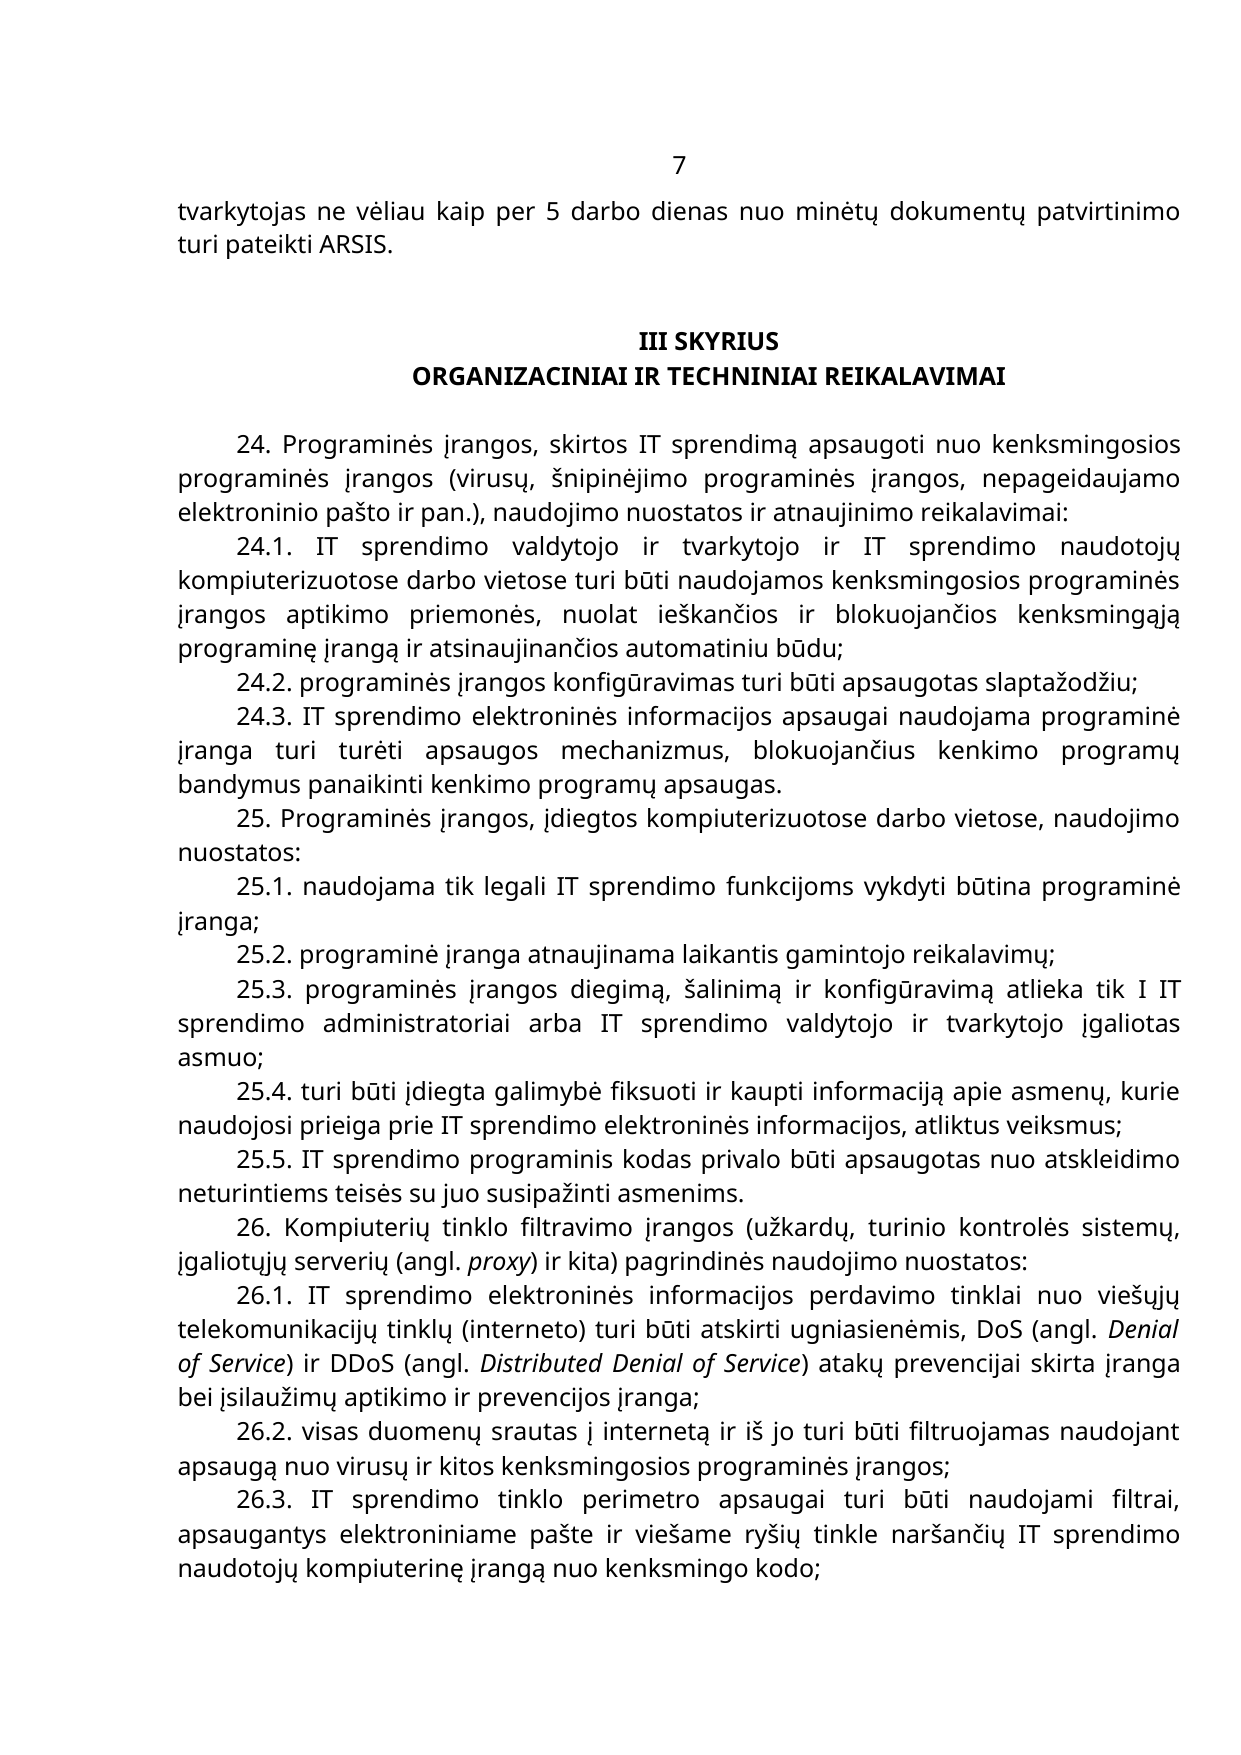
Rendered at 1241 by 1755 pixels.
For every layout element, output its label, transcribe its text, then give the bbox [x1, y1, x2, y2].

text tvarkytojas ne vėliau kaip per 5 darbo dienas nuo minėtų dokumentų patvirtinimo turi pateikti ARSIS. [177, 193, 1181, 261]
text 25.1. naudojama tik legali IT sprendimo funkcijoms vykdyti būtina programinė įranga; [177, 869, 1181, 937]
text 24.2. programinės įrangos konfigūravimas turi būti apsaugotas slaptažodžiu; [177, 665, 1181, 699]
text 25. Programinės įrangos, įdiegtos kompiuterizuotose darbo vietose, naudojimo nuostatos: [177, 801, 1181, 869]
text 25.5. IT sprendimo programinis kodas privalo būti apsaugotas nuo atskleidimo neturintiems teisės su juo susipažinti asmenims. [177, 1142, 1181, 1210]
text III SKYRIUS [177, 324, 1181, 358]
text ORGANIZACINIAI IR TECHNINIAI REIKALAVIMAI [177, 358, 1181, 392]
text 24. Programinės įrangos, skirtos IT sprendimą apsaugoti nuo kenksmingosios programinės įrangos (virusų, šnipinėjimo programinės įrangos, nepageidaujamo elektroninio pašto ir pan.), naudojimo nuostatos ir atnaujinimo reikalavimai: [177, 426, 1181, 528]
text 26.2. visas duomenų srautas į internetą ir iš jo turi būti filtruojamas naudojant apsaugą nuo virusų ir kitos kenksmingosios programinės įrangos; [177, 1414, 1181, 1482]
text 26.3. IT sprendimo tinklo perimetro apsaugai turi būti naudojami filtrai, apsaugantys elektroniniame pašte ir viešame ryšių tinkle naršančių IT sprendimo naudotojų kompiuterinę įrangą nuo kenksmingo kodo; [177, 1482, 1181, 1584]
text 25.2. programinė įranga atnaujinama laikantis gamintojo reikalavimų; [177, 937, 1181, 971]
text 24.1. IT sprendimo valdytojo ir tvarkytojo ir IT sprendimo naudotojų kompiuterizuotose darbo vietose turi būti naudojamos kenksmingosios programinės įrangos aptikimo priemonės, nuolat ieškančios ir blokuojančios kenksmingąją programinę įrangą ir atsinaujinančios automatiniu būdu; [177, 528, 1181, 665]
text 25.3. programinės įrangos diegimą, šalinimą ir konfigūravimą atlieka tik I IT sprendimo administratoriai arba IT sprendimo valdytojo ir tvarkytojo įgaliotas asmuo; [177, 971, 1181, 1073]
text 26. Kompiuterių tinklo filtravimo įrangos (užkardų, turinio kontrolės sistemų, įgaliotųjų serverių (angl. proxy) ir kita) pagrindinės naudojimo nuostatos: [177, 1210, 1181, 1278]
text 26.1. IT sprendimo elektroninės informacijos perdavimo tinklai nuo viešųjų telekomunikacijų tinklų (interneto) turi būti atskirti ugniasienėmis, DoS (angl. Denial of Service) ir DDoS (angl. Distributed Denial of Service) atakų prevencijai skirta įranga bei įsilaužimų aptikimo ir prevencijos įranga; [177, 1278, 1181, 1414]
text 25.4. turi būti įdiegta galimybė fiksuoti ir kaupti informaciją apie asmenų, kurie naudojosi prieiga prie IT sprendimo elektroninės informacijos, atliktus veiksmus; [177, 1073, 1181, 1142]
text 24.3. IT sprendimo elektroninės informacijos apsaugai naudojama programinė įranga turi turėti apsaugos mechanizmus, blokuojančius kenkimo programų bandymus panaikinti kenkimo programų apsaugas. [177, 699, 1181, 801]
